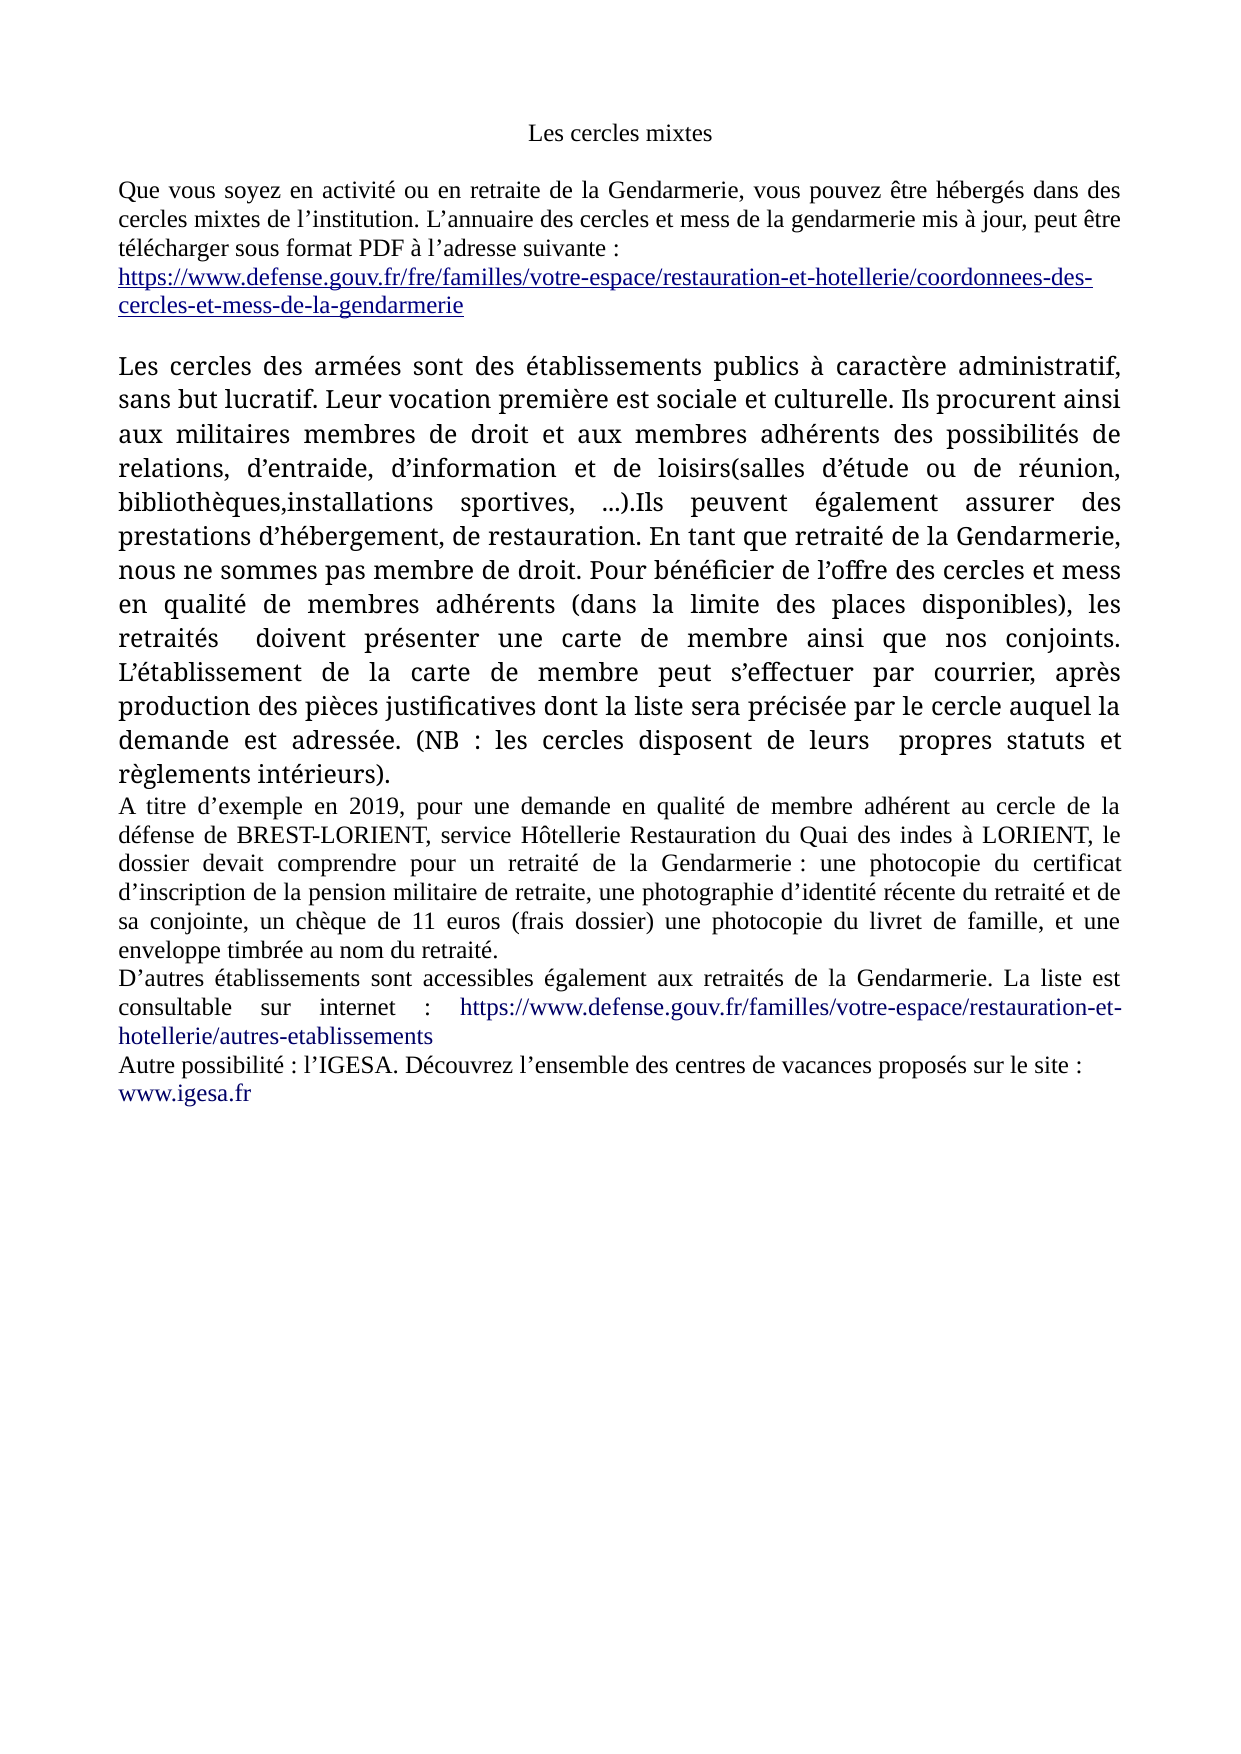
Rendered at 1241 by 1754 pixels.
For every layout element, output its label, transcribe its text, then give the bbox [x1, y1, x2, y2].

text https://www.defense.gouv.fr/fre/familles/votre-espace/restauration-et-hotellerie/coordonnees-des-cercles-et-mess-de-la-gendarmerie [118, 262, 1122, 319]
text Autre possibilité : l’IGESA. Découvrez l’ensemble des centres de vacances proposés sur le site : [118, 1050, 1122, 1078]
text Les cercles des armées sont des établissements publics à caractère administratif, sans but lucratif. Leur vocation première est sociale et culturelle. Ils procurent ainsi aux militaires membres de droit et aux membres adhérents des possibilités de relations, d’entraide, d’information et de loisirs(salles d’étude ou de réunion, bibliothèques,installations sportives, ...).Ils peuvent également assurer des prestations d’hébergement, de restauration. En tant que retraité de la Gendarmerie, nous ne sommes pas membre de droit. Pour bénéficier de l’offre des cercles et mess en qualité de membres adhérents (dans la limite des places disponibles), les retraités doivent présenter une carte de membre ainsi que nos conjoints. L’établissement de la carte de membre peut s’effectuer par courrier, après production des pièces justificatives dont la liste sera précisée par le cercle auquel la demande est adressée. (NB : les cercles disposent de leurs propres statuts et règlements intérieurs). [118, 348, 1122, 791]
text A titre d’exemple en 2019, pour une demande en qualité de membre adhérent au cercle de la défense de BREST-LORIENT, service Hôtellerie Restauration du Quai des indes à LORIENT, le dossier devait comprendre pour un retraité de la Gendarmerie : une photocopie du certificat d’inscription de la pension militaire de retraite, une photographie d’identité récente du retraité et de sa conjointe, un chèque de 11 euros (frais dossier) une photocopie du livret de famille, et une enveloppe timbrée au nom du retraité. [118, 791, 1122, 963]
text Que vous soyez en activité ou en retraite de la Gendarmerie, vous pouvez être hébergés dans des cercles mixtes de l’institution. L’annuaire des cercles et mess de la gendarmerie mis à jour, peut être télécharger sous format PDF à l’adresse suivante : [118, 176, 1122, 262]
text www.igesa.fr [118, 1078, 1122, 1107]
text Les cercles mixtes [118, 118, 1122, 147]
text D’autres établissements sont accessibles également aux retraités de la Gendarmerie. La liste est consultable sur internet : https://www.defense.gouv.fr/familles/votre-espace/restauration-et-hotellerie/autres-etablissements [118, 963, 1122, 1050]
